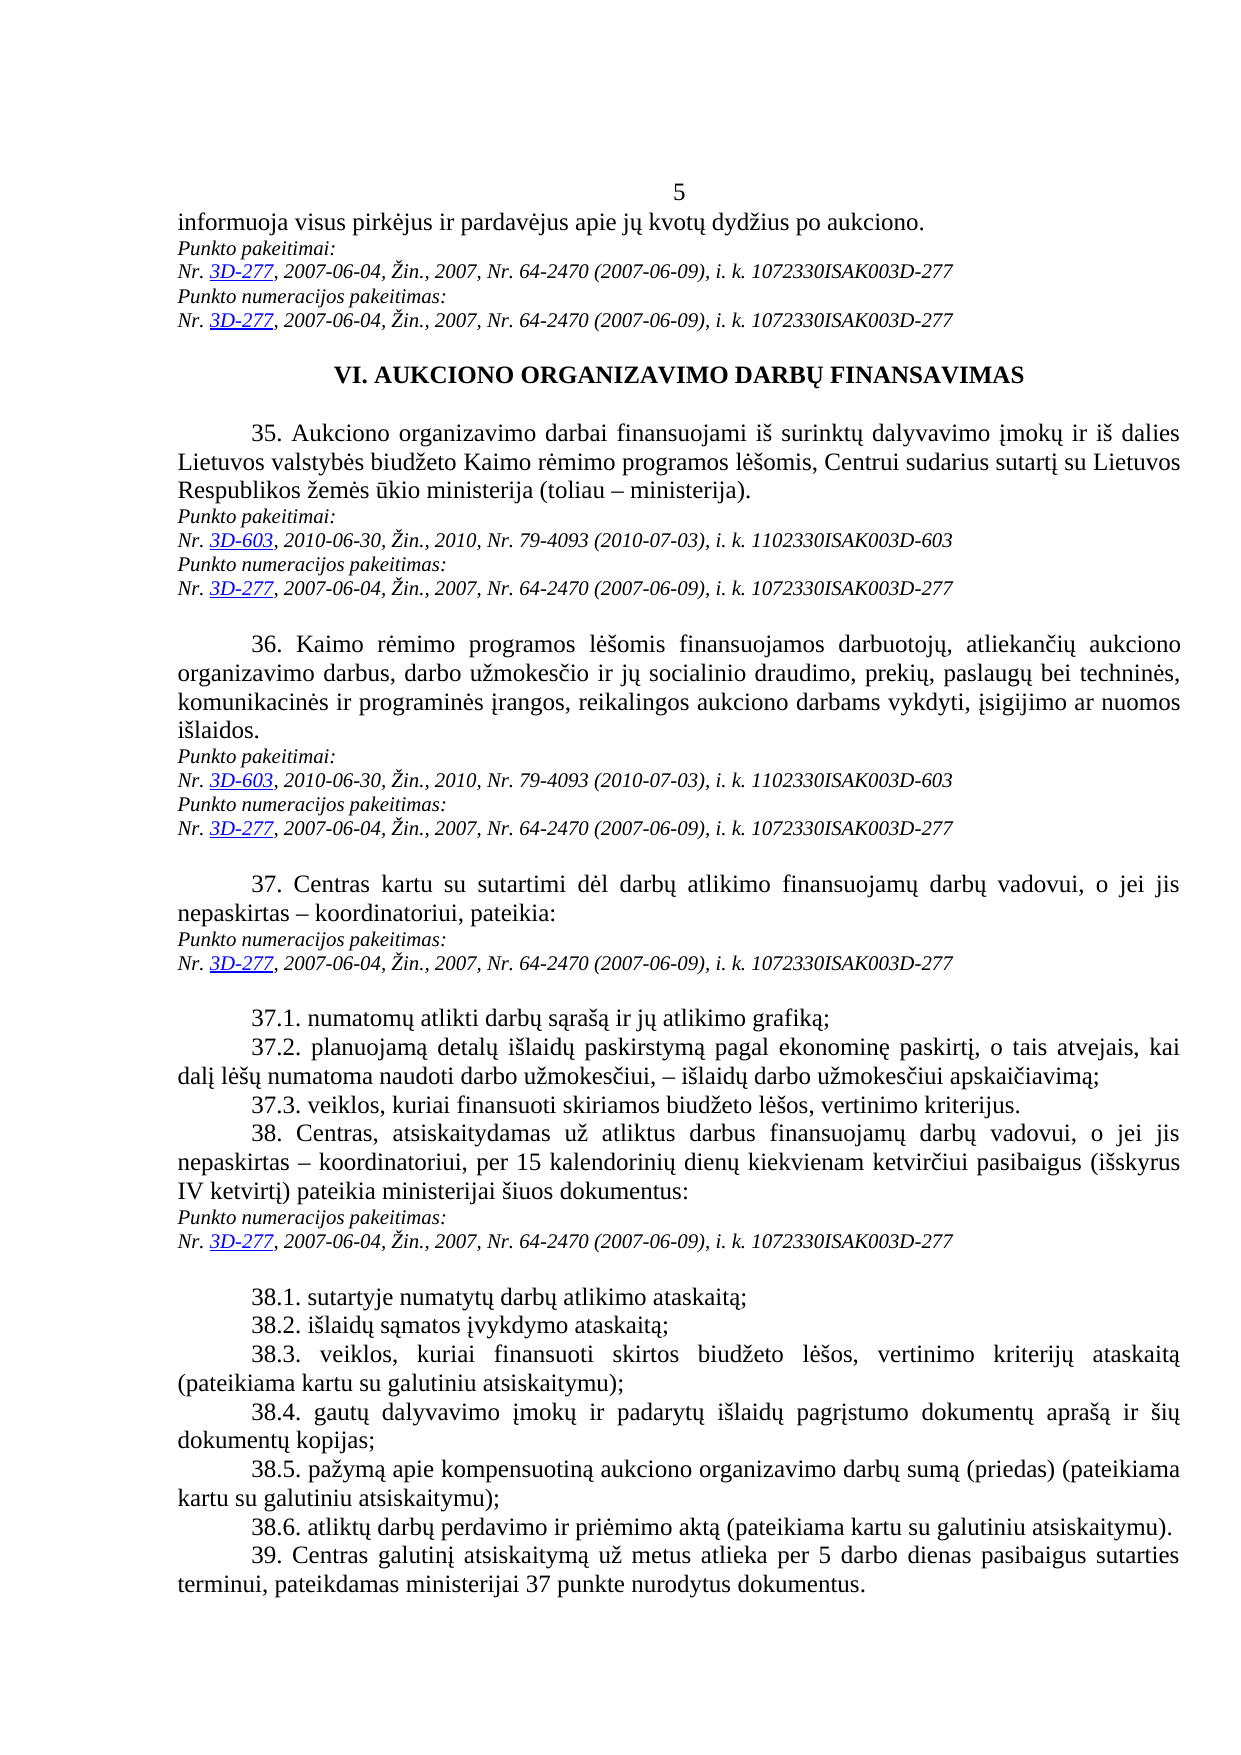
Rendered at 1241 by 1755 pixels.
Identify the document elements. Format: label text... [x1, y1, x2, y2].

text VI. AUKCIONO ORGANIZAVIMO DARBŲ FINANSAVIMAS [177, 360, 1181, 389]
text informuoja visus pirkėjus ir pardavėjus apie jų kvotų dydžius po aukciono. [177, 207, 1181, 235]
text 38. Centras, atsiskaitydamas už atliktus darbus finansuojamų darbų vadovui, o jei jis nepaskirtas – koordinatoriui, per 15 kalendorinių dienų kiekvienam ketvirčiui pasibaigus (išskyrus IV ketvirtį) pateikia ministerijai šiuos dokumentus: [177, 1118, 1181, 1205]
text Nr. 3D-277, 2007-06-04, Žin., 2007, Nr. 64-2470 (2007-06-09), i. k. 1072330ISAK003D-277 [177, 576, 1181, 600]
text 37. Centras kartu su sutartimi dėl darbų atlikimo finansuojamų darbų vadovui, o jei jis nepaskirtas – koordinatoriui, pateikia: [177, 869, 1181, 927]
text Punkto pakeitimai: [177, 744, 1181, 768]
text Punkto numeracijos pakeitimas: [177, 1205, 1181, 1229]
text 39. Centras galutinį atsiskaitymą už metus atlieka per 5 darbo dienas pasibaigus sutarties terminui, pateikdamas ministerijai 37 punkte nurodytus dokumentus. [177, 1540, 1181, 1598]
text 38.1. sutartyje numatytų darbų atlikimo ataskaitą; [177, 1282, 1181, 1310]
text 36. Kaimo rėmimo programos lėšomis finansuojamos darbuotojų, atliekančių aukciono organizavimo darbus, darbo užmokesčio ir jų socialinio draudimo, prekių, paslaugų bei techninės, komunikacinės ir programinės įrangos, reikalingos aukciono darbams vykdyti, įsigijimo ar nuomos išlaidos. [177, 629, 1181, 744]
text Punkto pakeitimai: [177, 235, 1181, 259]
text 38.5. pažymą apie kompensuotiną aukciono organizavimo darbų sumą (priedas) (pateikiama kartu su galutiniu atsiskaitymu); [177, 1454, 1181, 1512]
text Nr. 3D-603, 2010-06-30, Žin., 2010, Nr. 79-4093 (2010-07-03), i. k. 1102330ISAK003D-603 [177, 528, 1181, 552]
text Punkto pakeitimai: [177, 504, 1181, 528]
text Nr. 3D-277, 2007-06-04, Žin., 2007, Nr. 64-2470 (2007-06-09), i. k. 1072330ISAK003D-277 [177, 308, 1181, 332]
text Punkto numeracijos pakeitimas: [177, 792, 1181, 816]
text 38.6. atliktų darbų perdavimo ir priėmimo aktą (pateikiama kartu su galutiniu atsiskaitymu). [177, 1512, 1181, 1540]
text 35. Aukciono organizavimo darbai finansuojami iš surinktų dalyvavimo įmokų ir iš dalies Lietuvos valstybės biudžeto Kaimo rėmimo programos lėšomis, Centrui sudarius sutartį su Lietuvos Respublikos žemės ūkio ministerija (toliau – ministerija). [177, 418, 1181, 504]
text Nr. 3D-277, 2007-06-04, Žin., 2007, Nr. 64-2470 (2007-06-09), i. k. 1072330ISAK003D-277 [177, 951, 1181, 975]
text 38.2. išlaidų sąmatos įvykdymo ataskaitą; [177, 1310, 1181, 1339]
text Punkto numeracijos pakeitimas: [177, 552, 1181, 576]
text 37.1. numatomų atlikti darbų sąrašą ir jų atlikimo grafiką; [177, 1003, 1181, 1032]
text Punkto numeracijos pakeitimas: [177, 283, 1181, 308]
text 37.2. planuojamą detalų išlaidų paskirstymą pagal ekonominę paskirtį, o tais atvejais, kai dalį lėšų numatoma naudoti darbo užmokesčiui, – išlaidų darbo užmokesčiui apskaičiavimą; [177, 1032, 1181, 1090]
text Nr. 3D-603, 2010-06-30, Žin., 2010, Nr. 79-4093 (2010-07-03), i. k. 1102330ISAK003D-603 [177, 768, 1181, 792]
text 38.3. veiklos, kuriai finansuoti skirtos biudžeto lėšos, vertinimo kriterijų ataskaitą (pateikiama kartu su galutiniu atsiskaitymu); [177, 1339, 1181, 1397]
text 38.4. gautų dalyvavimo įmokų ir padarytų išlaidų pagrįstumo dokumentų aprašą ir šių dokumentų kopijas; [177, 1397, 1181, 1454]
text Punkto numeracijos pakeitimas: [177, 927, 1181, 951]
text 37.3. veiklos, kuriai finansuoti skiriamos biudžeto lėšos, vertinimo kriterijus. [177, 1090, 1181, 1118]
text Nr. 3D-277, 2007-06-04, Žin., 2007, Nr. 64-2470 (2007-06-09), i. k. 1072330ISAK003D-277 [177, 1229, 1181, 1253]
text Nr. 3D-277, 2007-06-04, Žin., 2007, Nr. 64-2470 (2007-06-09), i. k. 1072330ISAK003D-277 [177, 816, 1181, 840]
text Nr. 3D-277, 2007-06-04, Žin., 2007, Nr. 64-2470 (2007-06-09), i. k. 1072330ISAK003D-277 [177, 259, 1181, 283]
